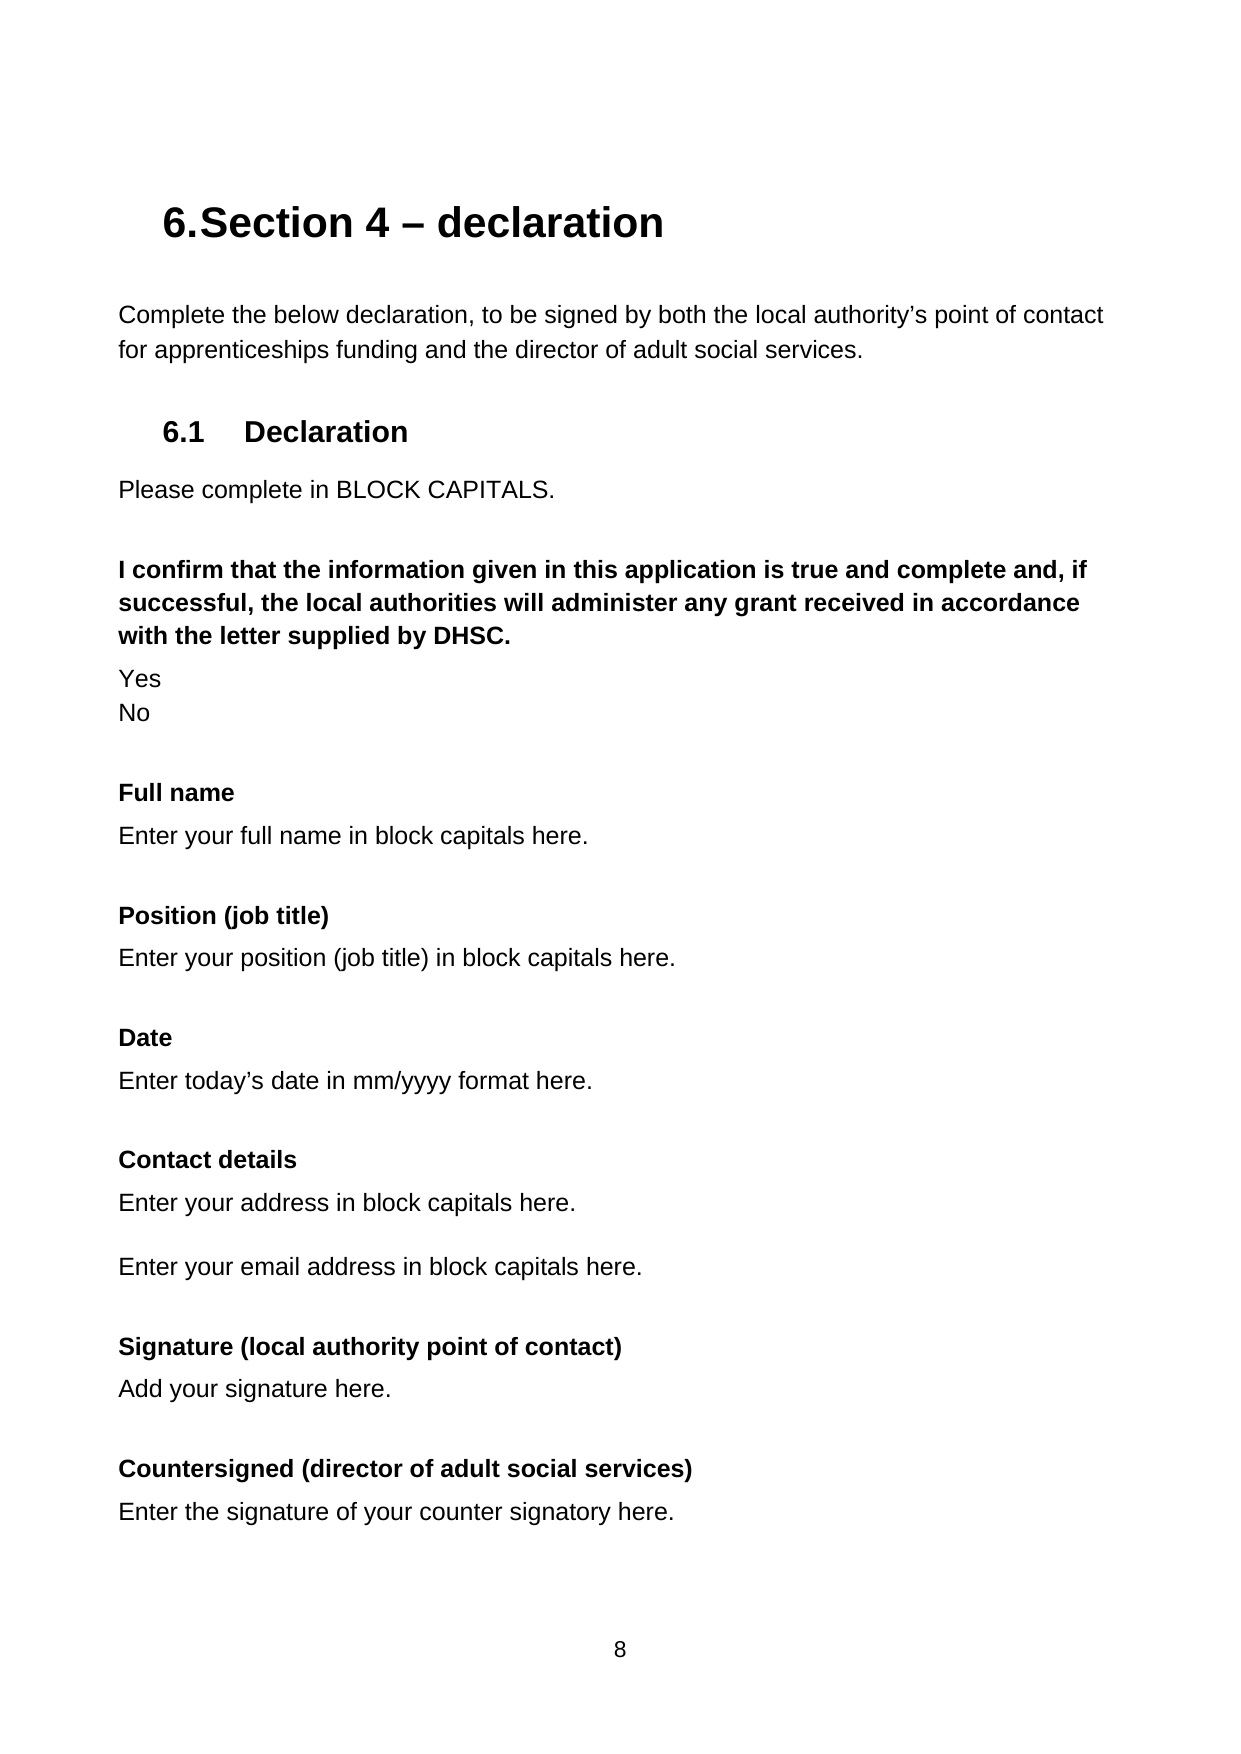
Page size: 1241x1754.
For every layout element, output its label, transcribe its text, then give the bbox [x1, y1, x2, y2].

text Add your signature here. [118, 1374, 1122, 1403]
subtitle Position (job title) [118, 897, 1122, 931]
subtitle Date [118, 1020, 1122, 1053]
text Enter your email address in block capitals here. [118, 1252, 1122, 1281]
subtitle Section 4 – declaration [162, 196, 1122, 247]
subtitle Full name [118, 775, 1122, 808]
subtitle Countersigned (director of adult social services) [118, 1451, 1122, 1484]
text Please complete in BLOCK CAPITALS. [118, 475, 1122, 504]
text Enter your address in block capitals here. [118, 1188, 1122, 1217]
text Complete the below declaration, to be signed by both the local authority’s point of contact for apprenticeships funding and the director of adult social services. [118, 300, 1122, 363]
text Enter today’s date in mm/yyyy format here. [118, 1066, 1122, 1094]
subtitle Contact details [118, 1142, 1122, 1176]
text Enter the signature of your counter signatory here. [118, 1497, 1122, 1526]
subtitle I confirm that the information given in this application is true and complete and, if successful, the local authorities will administer any grant received in accordance with the letter supplied by DHSC. [118, 551, 1122, 651]
subtitle Declaration [162, 411, 1122, 450]
text Enter your position (job title) in block capitals here. [118, 943, 1122, 972]
subtitle Signature (local authority point of contact) [118, 1329, 1122, 1362]
text Yes No [118, 664, 1122, 727]
text Enter your full name in block capitals here. [118, 821, 1122, 849]
